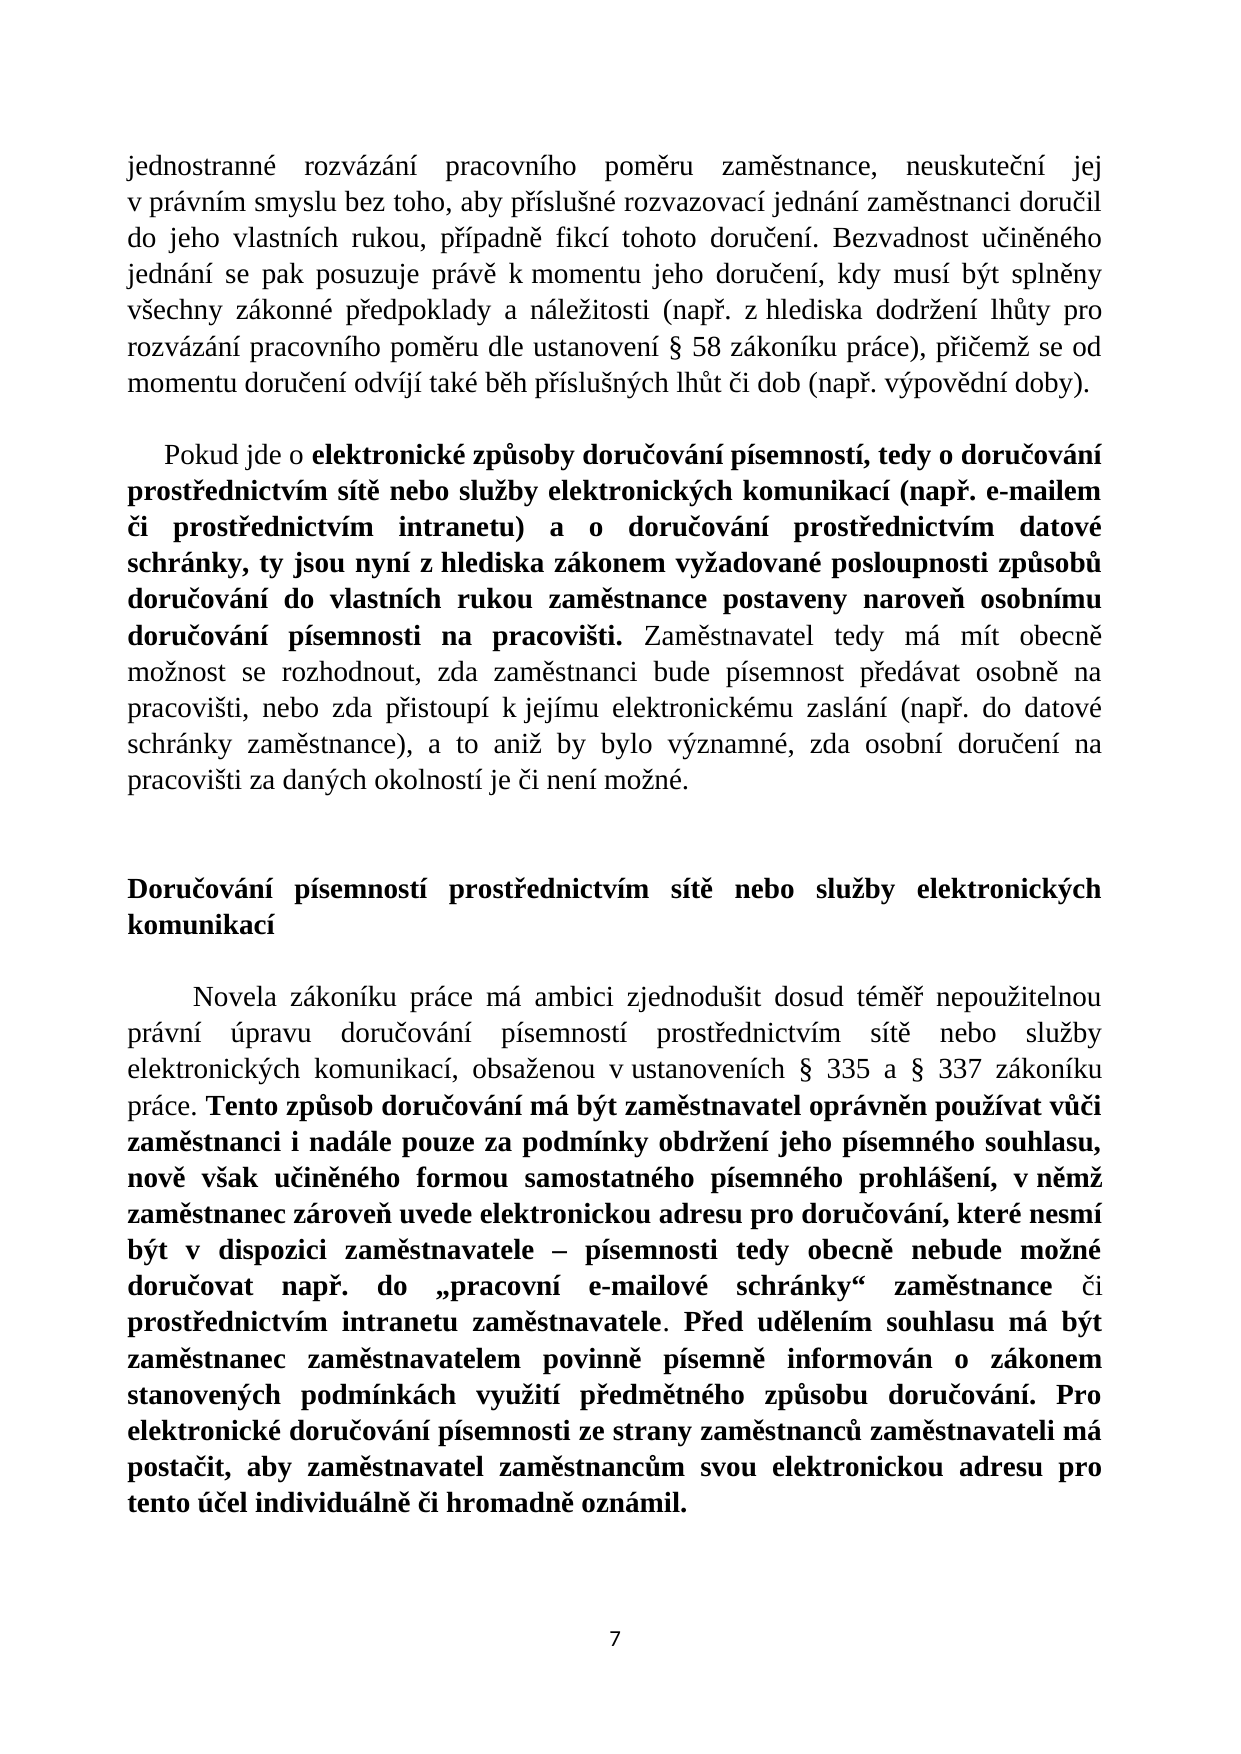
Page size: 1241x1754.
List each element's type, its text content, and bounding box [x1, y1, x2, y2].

text jednostranné rozvázání pracovního poměru zaměstnance, neuskuteční jej v právním smyslu bez toho, aby příslušné rozvazovací jednání zaměstnanci doručil do jeho vlastních rukou, případně fikcí tohoto doručení. Bezvadnost učiněného jednání se pak posuzuje právě k momentu jeho doručení, kdy musí být splněny všechny zákonné předpoklady a náležitosti (např. z hlediska dodržení lhůty pro rozvázání pracovního poměru dle ustanovení § 58 zákoníku práce), přičemž se od momentu doručení odvíjí také běh příslušných lhůt či dob (např. výpovědní doby). [127, 148, 1103, 398]
text Pokud jde o elektronické způsoby doručování písemností, tedy o doručování prostřednictvím sítě nebo služby elektronických komunikací (např. e-mailem či prostřednictvím intranetu) a o doručování prostřednictvím datové schránky, ty jsou nyní z hlediska zákonem vyžadované posloupnosti způsobů doručování do vlastních rukou zaměstnance postaveny naroveň osobnímu doručování písemnosti na pracovišti. Zaměstnavatel tedy má mít obecně možnost se rozhodnout, zda zaměstnanci bude písemnost předávat osobně na pracovišti, nebo zda přistoupí k jejímu elektronickému zaslání (např. do datové schránky zaměstnance), a to aniž by bylo významné, zda osobní doručení na pracovišti za daných okolností je či není možné. [127, 437, 1103, 796]
text Doručování písemností prostřednictvím sítě nebo služby elektronických komunikací [127, 871, 1103, 941]
text Novela zákoníku práce má ambici zjednodušit dosud téměř nepoužitelnou právní úpravu doručování písemností prostřednictvím sítě nebo služby elektronických komunikací, obsaženou v ustanoveních § 335 a § 337 zákoníku práce. Tento způsob doručování má být zaměstnavatel oprávněn používat vůči zaměstnanci i nadále pouze za podmínky obdržení jeho písemného souhlasu, nově však učiněného formou samostatného písemného prohlášení, v němž zaměstnanec zároveň uvede elektronickou adresu pro doručování, které nesmí být v dispozici zaměstnavatele – písemnosti tedy obecně nebude možné doručovat např. do „pracovní e-mailové schránky“ zaměstnance či prostřednictvím intranetu zaměstnavatele. Před udělením souhlasu má být zaměstnanec zaměstnavatelem povinně písemně informován o zákonem stanovených podmínkách využití předmětného způsobu doručování. Pro elektronické doručování písemnosti ze strany zaměstnanců zaměstnavateli má postačit, aby zaměstnavatel zaměstnancům svou elektronickou adresu pro tento účel individuálně či hromadně oznámil. [127, 979, 1103, 1519]
